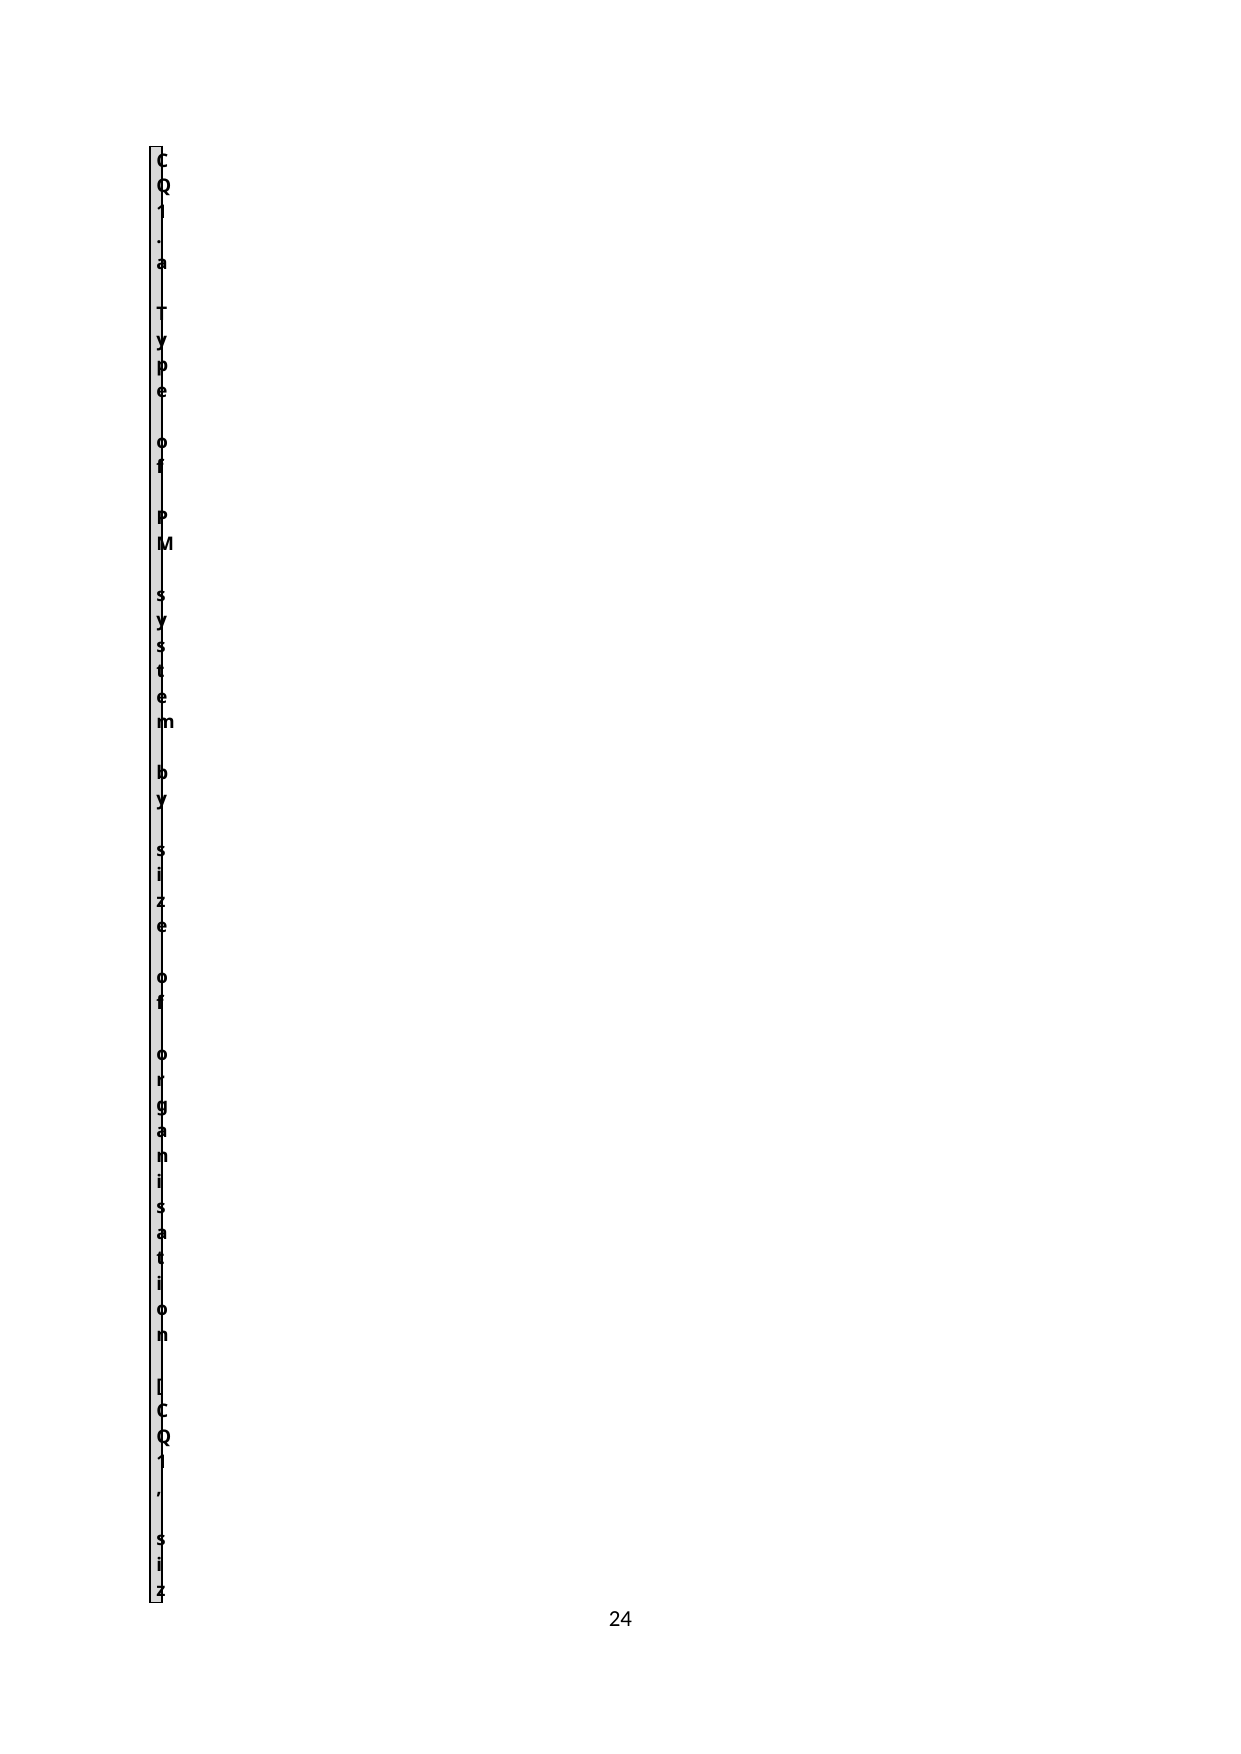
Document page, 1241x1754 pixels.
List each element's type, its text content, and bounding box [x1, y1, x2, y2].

table_header CQ1.a Type of PM system by size of organisation [CQ1, size bands] [151, 147, 161, 1602]
